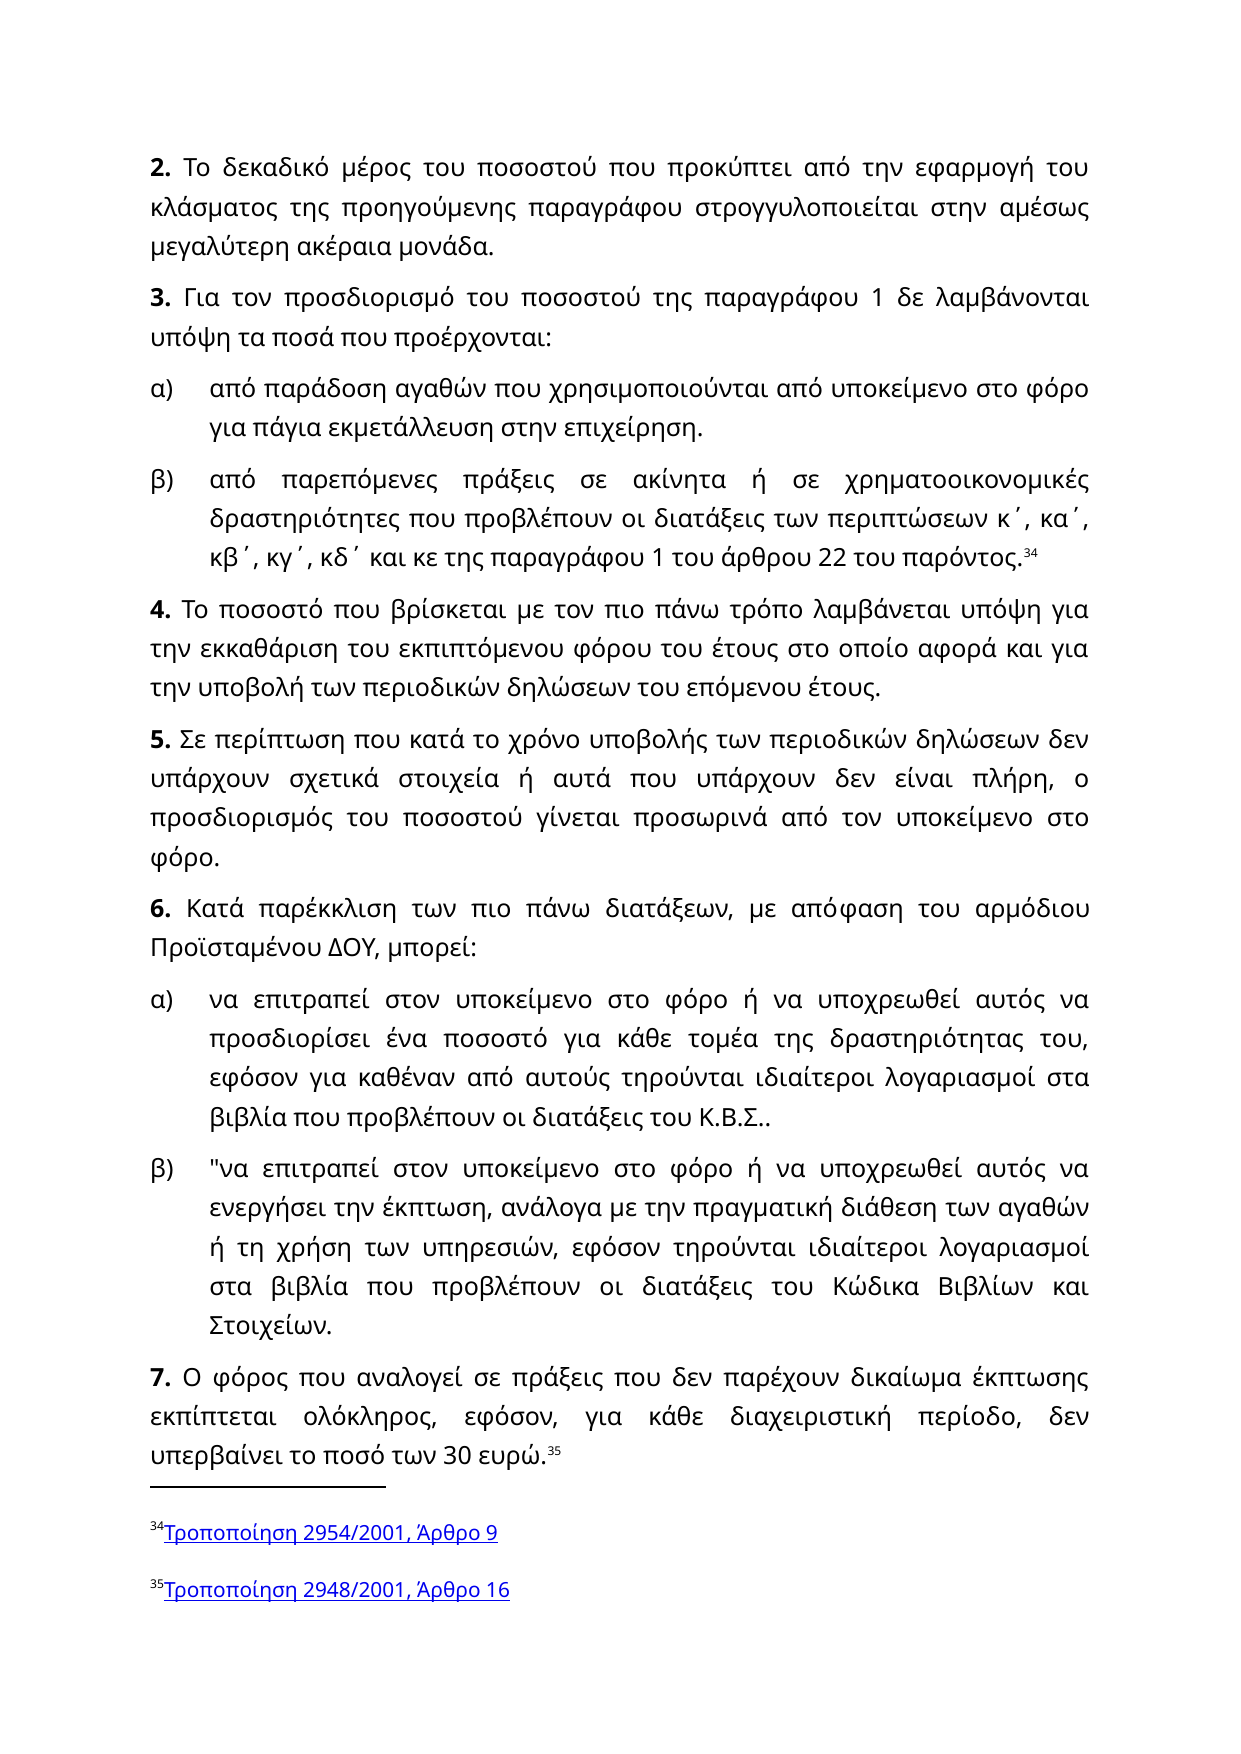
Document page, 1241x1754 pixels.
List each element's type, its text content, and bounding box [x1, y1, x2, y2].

list β) από παρεπόμενες πράξεις σε ακίνητα ή σε χρηματοοικονομικές δραστηριότητες που προβλέπουν οι διατάξεις των περιπτώσεων κ΄, κα΄, κβ΄, κγ΄, κδ΄ και κε της παραγράφου 1 του άρθρου 22 του παρόντος. [150, 462, 1090, 574]
text 7. Ο φόρος που αναλογεί σε πράξεις που δεν παρέχουν δικαίωμα έκπτωσης εκπίπτεται ολόκληρος, εφόσον, για κάθε διαχειριστική περίοδο, δεν υπερβαίνει το ποσό των 30 ευρώ. [150, 1359, 1090, 1472]
list β) "να επιτραπεί στον υποκείμενο στο φόρο ή να υποχρεωθεί αυτός να ενεργήσει την έκπτωση, ανάλογα με την πραγματική διάθεση των αγαθών ή τη χρήση των υπηρεσιών, εφόσον τηρούνται ιδιαίτεροι λογαριασμοί στα βιβλία που προβλέπουν οι διατάξεις του Κώδικα Βιβλίων και Στοιχείων. [150, 1151, 1090, 1342]
text 3. Για τον προσδιορισμό του ποσοστού της παραγράφου 1 δε λαμβάνονται υπόψη τα ποσά που προέρχονται: [150, 280, 1090, 353]
text 6. Κατά παρέκκλιση των πιο πάνω διατάξεων, με από­φαση του αρμόδιου Προϊσταμένου ΔΟΥ, μπορεί: [150, 891, 1090, 964]
list α) να επιτραπεί στον υποκείμενο στο φόρο ή να υποχρεωθεί αυτός να προσδιορίσει ένα ποσοστό για κάθε τομέα της δραστηριότητας του, εφόσον για καθέναν από αυτούς τηρούνται ιδιαίτεροι λογαριασμοί στα βιβλία που προβλέπουν οι διατάξεις του Κ.Β.Σ.. [150, 982, 1090, 1133]
text 5. Σε περίπτωση που κατά το χρόνο υποβολής των περιοδικών δηλώσεων δεν υπάρχουν σχετικά στοιχεία ή αυτά που υπάρχουν δεν είναι πλήρη, ο προσδιορισμός του ποσοστού γίνεται προσωρινά από τον υποκείμενο στο φόρο. [150, 722, 1090, 873]
text 2. Το δεκαδικό μέρος του ποσοστού που προκύπτει από την εφαρμογή του κλάσματος της προηγούμενης παραγράφου στρογγυλοποιείται στην αμέσως μεγαλύτερη ακέραια μονάδα. [150, 150, 1090, 262]
text 4. Το ποσοστό που βρίσκεται με τον πιο πάνω τρόπο λαμβάνεται υπόψη για την εκκαθάριση του εκπιπτόμενου φόρου του έτους στο οποίο αφορά και για την υποβολή των περιοδικών δηλώσεων του επόμενου έτους. [150, 592, 1090, 704]
list α) από παράδοση αγαθών που χρησιμοποιούνται από υποκείμενο στο φόρο για πάγια εκμετάλλευση στην επιχείρηση. [150, 371, 1090, 444]
text Τροποποίηση 2948/2001, Άρθρο 16 [150, 1576, 1090, 1604]
text Τροποποίηση 2954/2001, Άρθρο 9 [150, 1518, 1090, 1546]
